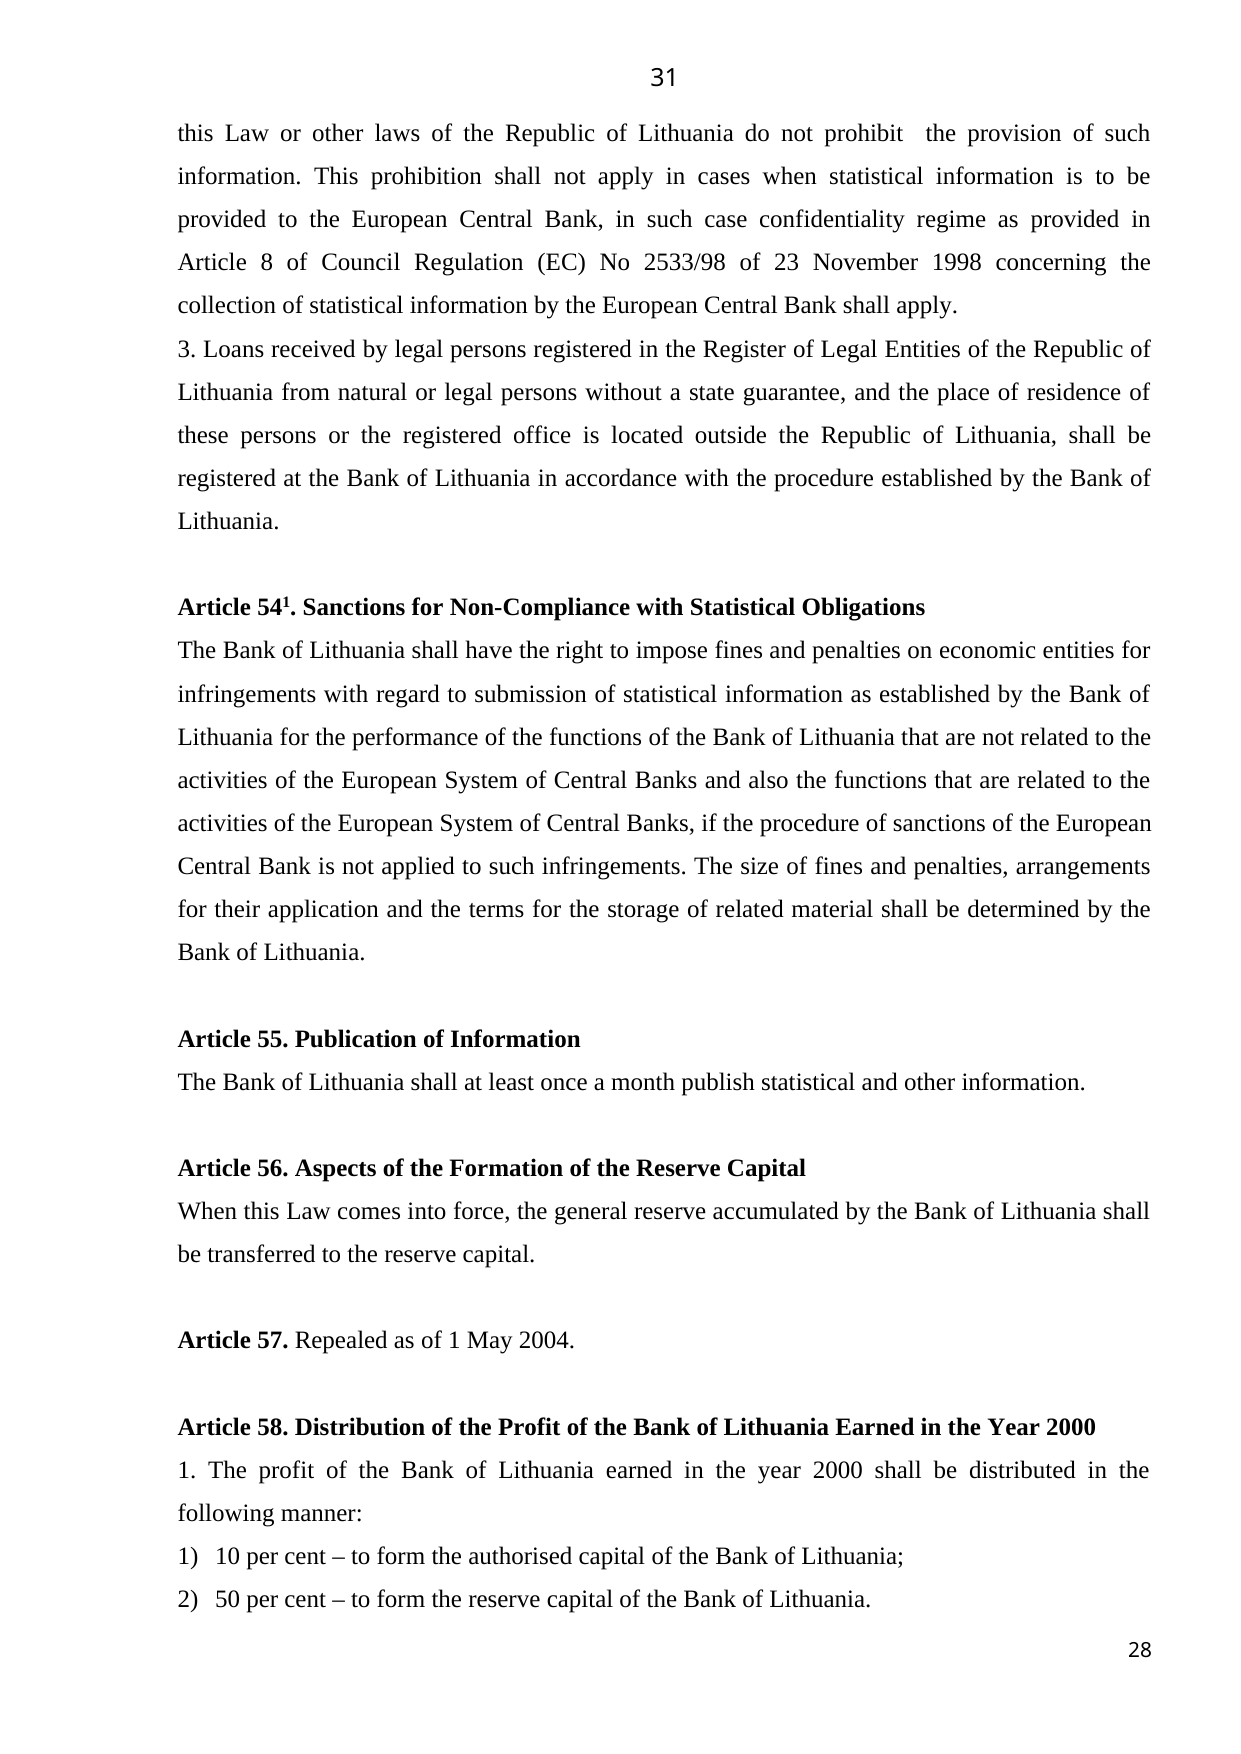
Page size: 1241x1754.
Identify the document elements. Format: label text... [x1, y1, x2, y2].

text The Bank of Lithuania shall at least once a month publish statistical and other information. [177, 1067, 1152, 1096]
text Article 58. Distribution of the Profit of the Bank of Lithuania Earned in the Year 2000 [177, 1412, 1152, 1441]
text Article 56. Aspects of the Formation of the Reserve Capital [177, 1153, 1152, 1182]
text Article 55. Publication of Information [177, 1024, 1152, 1052]
text this Law or other laws of the Republic of Lithuania do not prohibit the provision of such information. This prohibition shall not apply in cases when statistical information is to be provided to the European Central Bank, in such case confidentiality regime as provided in Article 8 of Council Regulation (EC) No 2533/98 of 23 November 1998 concerning the collection of statistical information by the European Central Bank shall apply. [177, 118, 1152, 319]
text 1. The profit of the Bank of Lithuania earned in the year 2000 shall be distributed in the following manner: [177, 1455, 1152, 1527]
text The Bank of Lithuania shall have the right to impose fines and penalties on economic entities for infringements with regard to submission of statistical information as established by the Bank of Lithuania for the performance of the functions of the Bank of Lithuania that are not related to the activities of the European System of Central Banks and also the functions that are related to the activities of the European System of Central Banks, if the procedure of sanctions of the European Central Bank is not applied to such infringements. The size of fines and penalties, arrangements for their application and the terms for the storage of related material shall be determined by the Bank of Lithuania. [177, 636, 1152, 966]
text 3. Loans received by legal persons registered in the Register of Legal Entities of the Republic of Lithuania from natural or legal persons without a state guarantee, and the place of residence of these persons or the registered office is located outside the Republic of Lithuania, shall be registered at the Bank of Lithuania in accordance with the procedure established by the Bank of Lithuania. [177, 334, 1152, 535]
text 2) 50 per cent – to form the reserve capital of the Bank of Lithuania. [177, 1584, 1152, 1613]
text 1) 10 per cent – to form the authorised capital of the Bank of Lithuania; [177, 1541, 1152, 1570]
text When this Law comes into force, the general reserve accumulated by the Bank of Lithuania shall be transferred to the reserve capital. [177, 1196, 1152, 1268]
text Article 57. Repealed as of 1 May 2004. [177, 1326, 1152, 1354]
text Article 541. Sanctions for Non-Compliance with Statistical Obligations [177, 592, 1152, 621]
